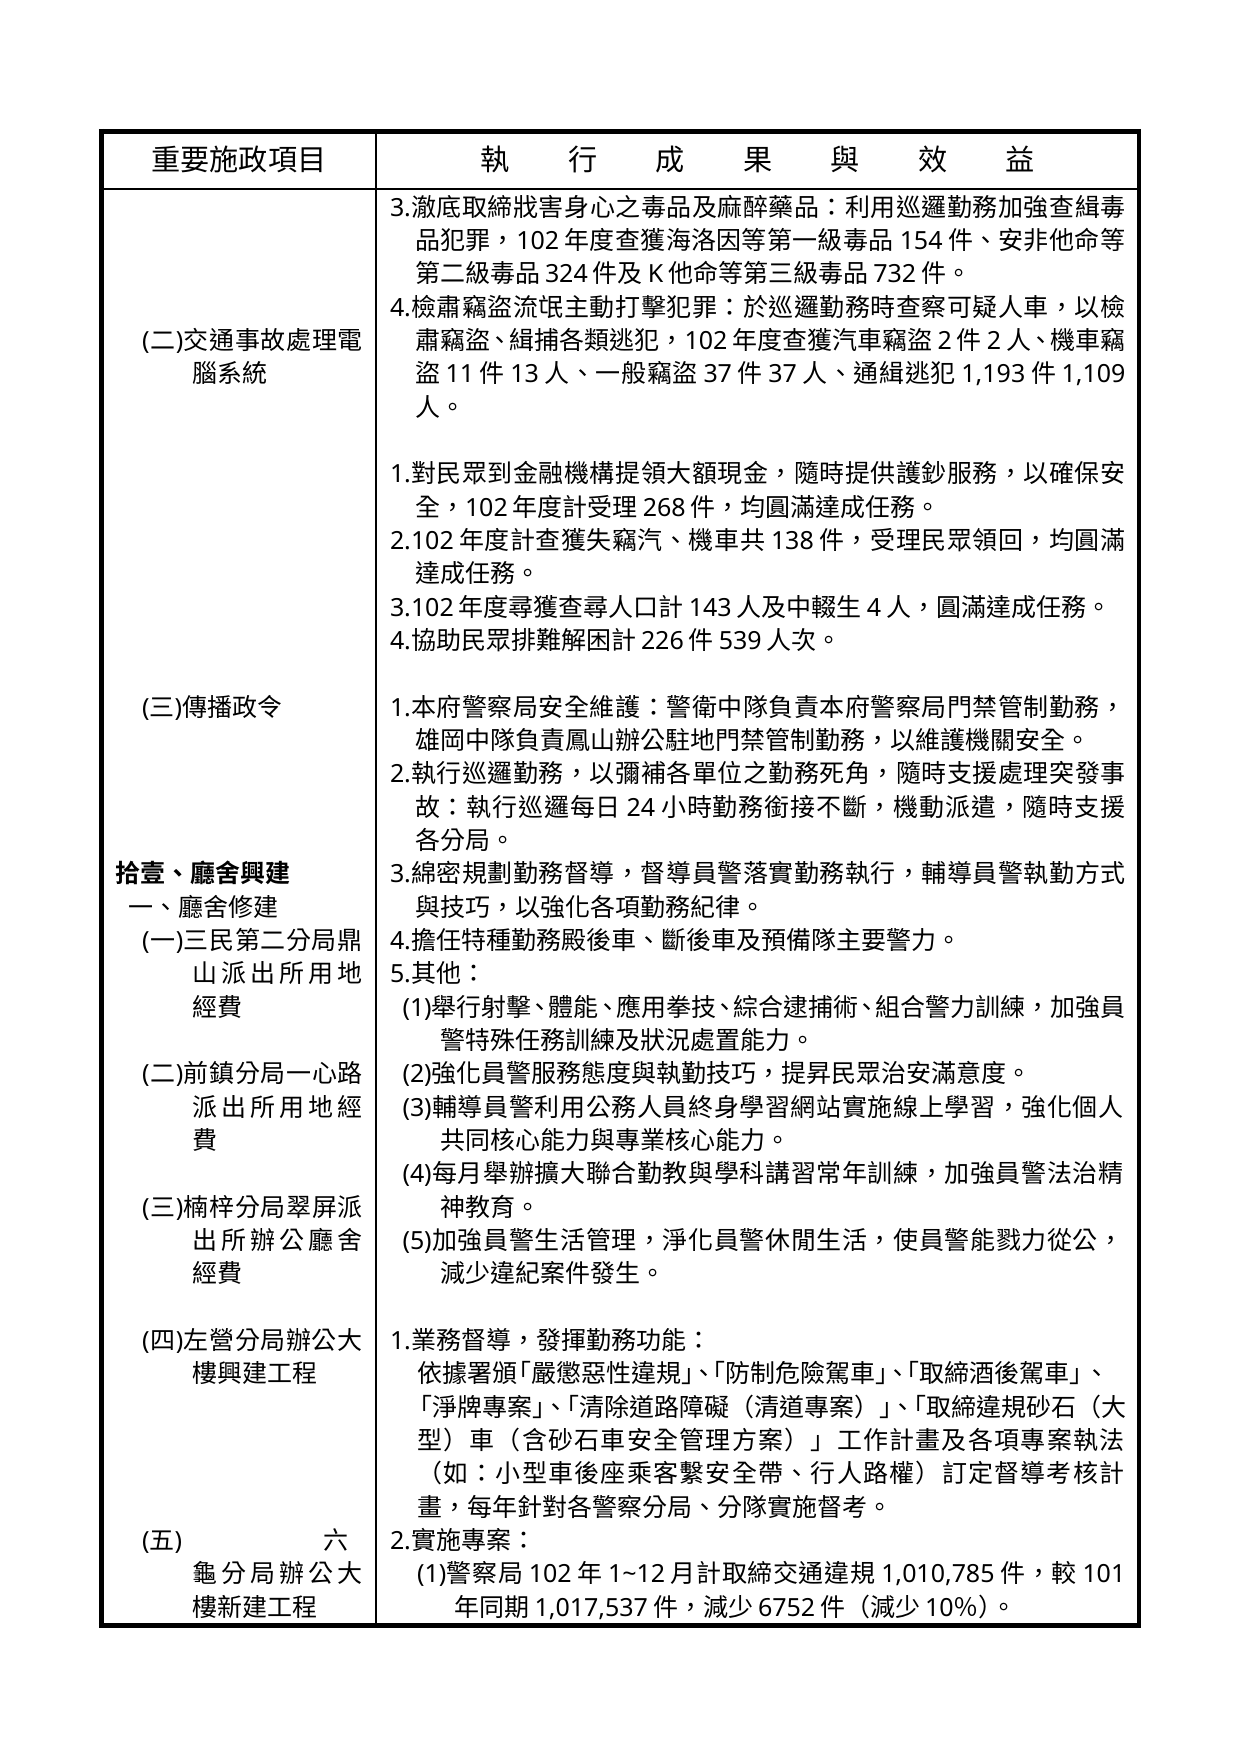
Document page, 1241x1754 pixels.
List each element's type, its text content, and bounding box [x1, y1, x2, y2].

table_cell (二)交通事故處理電腦系統 (三)傳播政令 拾壹、廳舍興建 一、廳舍修建 (一)三民第二分局鼎山派出所用地經費 (二)前鎮分局一心路派出所用地經費 (三)楠梓分局翠屏派出所辦公廳舍經費 (四)左營分局辦公大樓興建工程 (五) 六龜分局辦公大樓新建工程 [104, 190, 375, 1623]
table_header 重要施政項目 [104, 134, 375, 188]
table_cell 3.澈底取締戕害身心之毒品及麻醉藥品：利用巡邏勤務加強查緝毒品犯罪，102年度查獲海洛因等第一級毒品154件、安非他命等第二級毒品324件及K他命等第三級毒品732件。 4.檢肅竊盜流氓主動打擊犯罪：於巡邏勤務時查察可疑人車，以檢肅竊盜、緝捕各類逃犯，102年度查獲汽車竊盜2件2人、機車竊盜11件13人、一般竊盜37件37人、通緝逃犯1,193件1,109人。 1.對民眾到金融機構提領大額現金，隨時提供護鈔服務，以確保安全，102年度計受理268件，均圓滿達成任務。 2.102年度計查獲失竊汽、機車共138件，受理民眾領回，均圓滿達成任務。 3.102年度尋獲查尋人口計143人及中輟生4人，圓滿達成任務。 4.協助民眾排難解困計226件539人次。 1.本府警察局安全維護：警衛中隊負責本府警察局門禁管制勤務，雄岡中隊負責鳳山辦公駐地門禁管制勤務，以維護機關安全。 2.執行巡邏勤務，以彌補各單位之勤務死角，隨時支援處理突發事故：執行巡邏每日24小時勤務銜接不斷，機動派遣，隨時支援各分局。 3.綿密規劃勤務督導，督導員警落實勤務執行，輔導員警執勤方式與技巧，以強化各項勤務紀律。 4.擔任特種勤務殿後車、斷後車及預備隊主要警力。 5.其他： (1)舉行射擊、體能、應用拳技、綜合逮捕術、組合警力訓練，加強員警特殊任務訓練及狀況處置能力。 (2)強化員警服務態度與執勤技巧，提昇民眾治安滿意度。 (3)輔導員警利用公務人員終身學習網站實施線上學習，強化個人共同核心能力與專業核心能力。 (4)每月舉辦擴大聯合勤教與學科講習常年訓練，加強員警法治精神教育。 (5)加強員警生活管理，淨化員警休閒生活，使員警能戮力從公，減少違紀案件發生。 1.業務督導，發揮勤務功能： 依據署頒「嚴懲惡性違規」、「防制危險駕車」、「取締酒後駕車」、「淨牌專案」、「清除道路障礙（清道專案）」、「取締違規砂石（大型）車（含砂石車安全管理方案）」工作計畫及各項專案執法（如：小型車後座乘客繫安全帶、行人路權）訂定督導考核計畫，每年針對各警察分局、分隊實施督考。 2.實施專案： (1)警察局102年1~12月計取締交通違規1,010,785件，較101年同期1,017,537件，減少6752件（減少10％）。 [377, 190, 1137, 1623]
table_header 執 行 成 果 與 效 益 [377, 134, 1137, 188]
